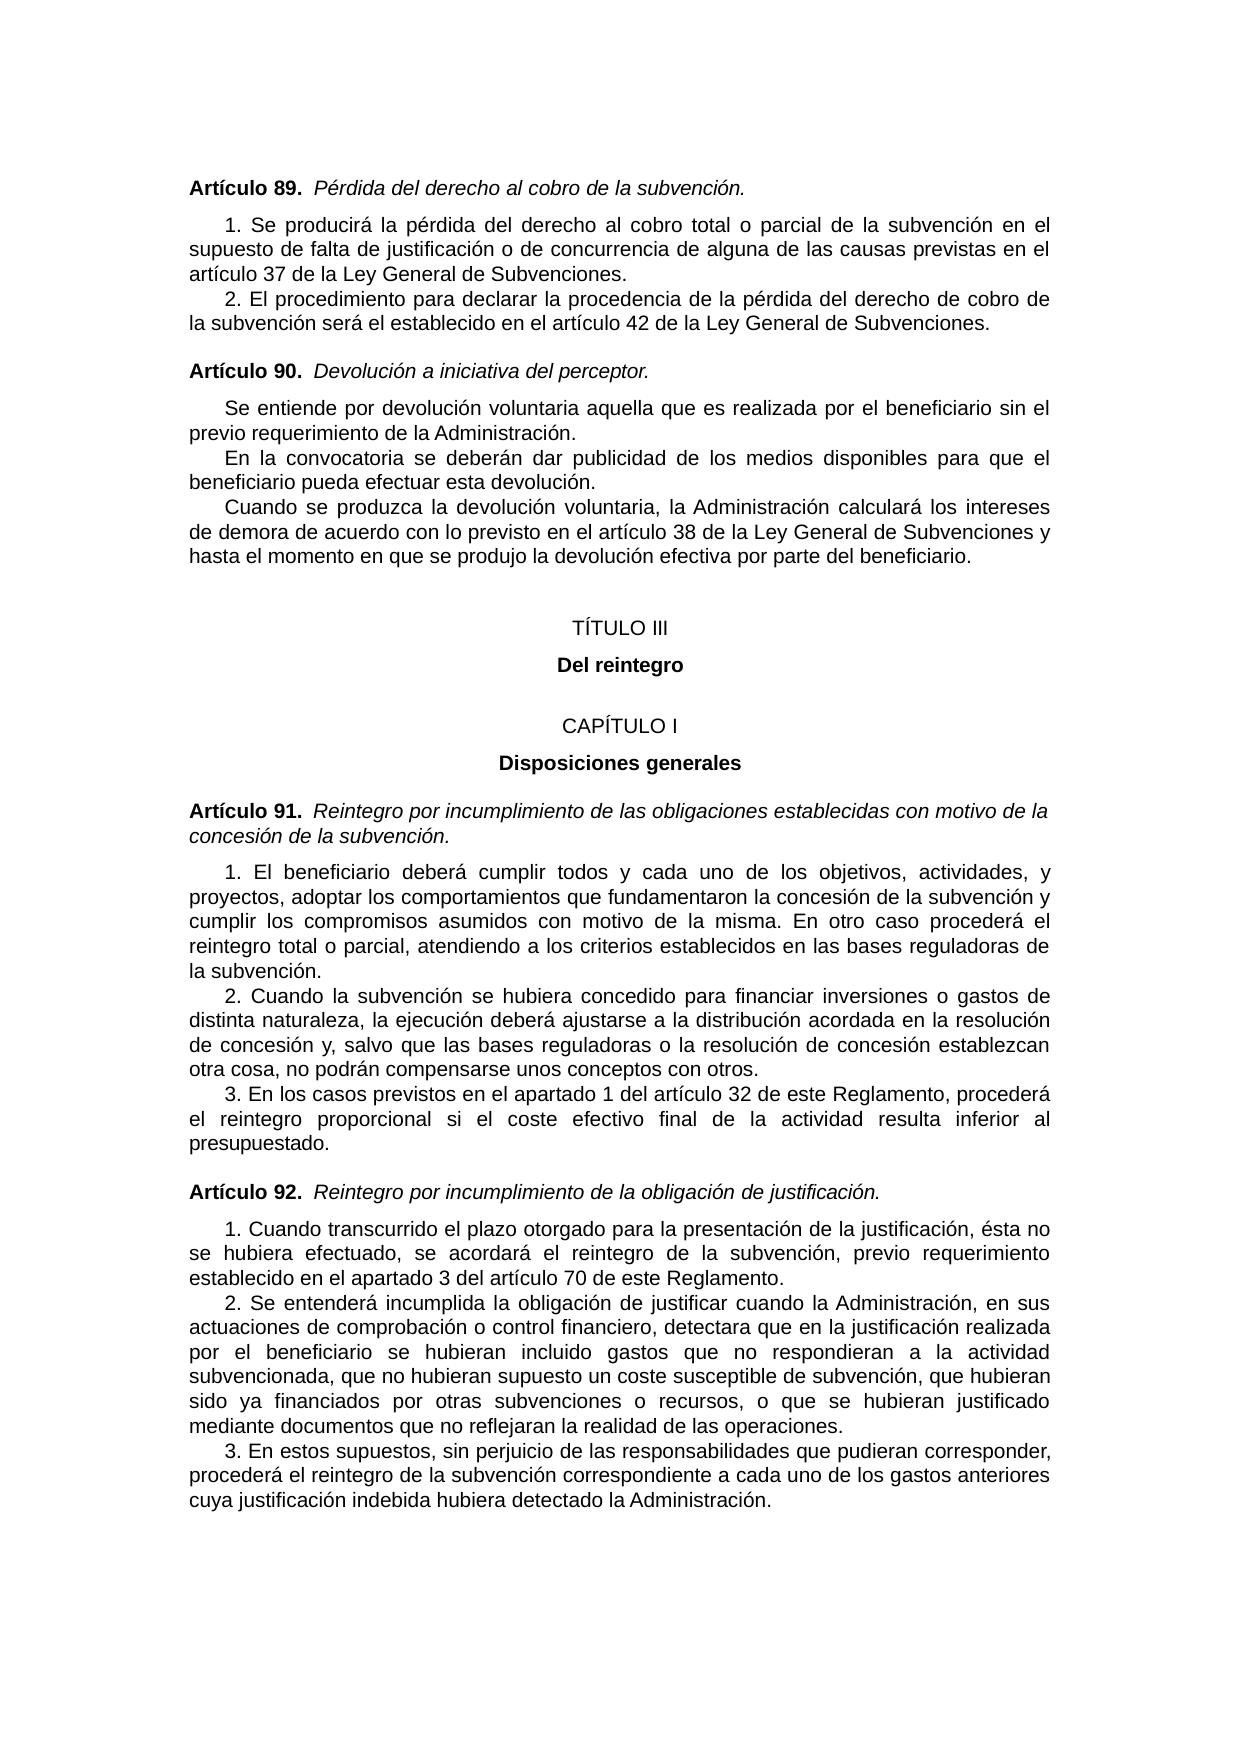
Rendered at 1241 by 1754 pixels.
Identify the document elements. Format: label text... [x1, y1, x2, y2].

text Artículo 91. Reintegro por incumplimiento de las obligaciones establecidas con motivo de la concesión de la subvención. [189, 799, 1051, 847]
text CAPÍTULO I [181, 713, 1060, 737]
list Se entenderá incumplida la obligación de justificar cuando la Administración, en sus actuaciones de comprobación o control financiero, detectara que en la justificación realizada por el beneficiario se hubieran incluido gastos que no respondieran a la actividad subvencionada, que no hubieran supuesto un coste susceptible de subvención, que hubieran sido ya financiados por otras subvenciones o recursos, o que se hubieran justificado mediante documentos que no reflejaran la realidad de las operaciones. [189, 1291, 1051, 1437]
list En estos supuestos, sin perjuicio de las responsabilidades que pudieran corresponder, procederá el reintegro de la subvención correspondiente a cada uno de los gastos anteriores cuya justificación indebida hubiera detectado la Administración. [189, 1438, 1052, 1512]
text Artículo 89. Pérdida del derecho al cobro de la subvención. [189, 176, 1163, 200]
text En la convocatoria se deberán dar publicidad de los medios disponibles para que el beneficiario pueda efectuar esta devolución. [189, 446, 1051, 494]
list El beneficiario deberá cumplir todos y cada uno de los objetivos, actividades, y proyectos, adoptar los comportamientos que fundamentaron la concesión de la subvención y cumplir los compromisos asumidos con motivo de la misma. En otro caso procederá el reintegro total o parcial, atendiendo a los criterios establecidos en las bases reguladoras de la subvención. [189, 860, 1052, 982]
text Artículo 90. Devolución a iniciativa del perceptor. [189, 359, 1163, 383]
text Del reintegro [181, 653, 1060, 677]
text TÍTULO III [181, 616, 1060, 640]
list En los casos previstos en el apartado 1 del artículo 32 de este Reglamento, procederá el reintegro proporcional si el coste efectivo final de la actividad resulta inferior al presupuestado. [189, 1082, 1051, 1155]
text Cuando se produzca la devolución voluntaria, la Administración calculará los intereses de demora de acuerdo con lo previsto en el artículo 38 de la Ley General de Subvenciones y hasta el momento en que se produjo la devolución efectiva por parte del beneficiario. [189, 495, 1051, 568]
list Cuando la subvención se hubiera concedido para financiar inversiones o gastos de distinta naturaleza, la ejecución deberá ajustarse a la distribución acordada en la resolución de concesión y, salvo que las bases reguladoras o la resolución de concesión establezcan otra cosa, no podrán compensarse unos conceptos con otros. [189, 983, 1051, 1081]
list Cuando transcurrido el plazo otorgado para la presentación de la justificación, ésta no se hubiera efectuado, se acordará el reintegro de la subvención, previo requerimiento establecido en el apartado 3 del artículo 70 de este Reglamento. [189, 1216, 1051, 1289]
list Se producirá la pérdida del derecho al cobro total o parcial de la subvención en el supuesto de falta de justificación o de concurrencia de alguna de las causas previstas en el artículo 37 de la Ley General de Subvenciones. [189, 212, 1051, 286]
text Artículo 92. Reintegro por incumplimiento de la obligación de justificación. [189, 1180, 1163, 1204]
list El procedimiento para declarar la procedencia de la pérdida del derecho de cobro de la subvención será el establecido en el artículo 42 de la Ley General de Subvenciones. [189, 287, 1051, 335]
text Se entiende por devolución voluntaria aquella que es realizada por el beneficiario sin el previo requerimiento de la Administración. [189, 396, 1051, 445]
text Disposiciones generales [181, 750, 1060, 774]
